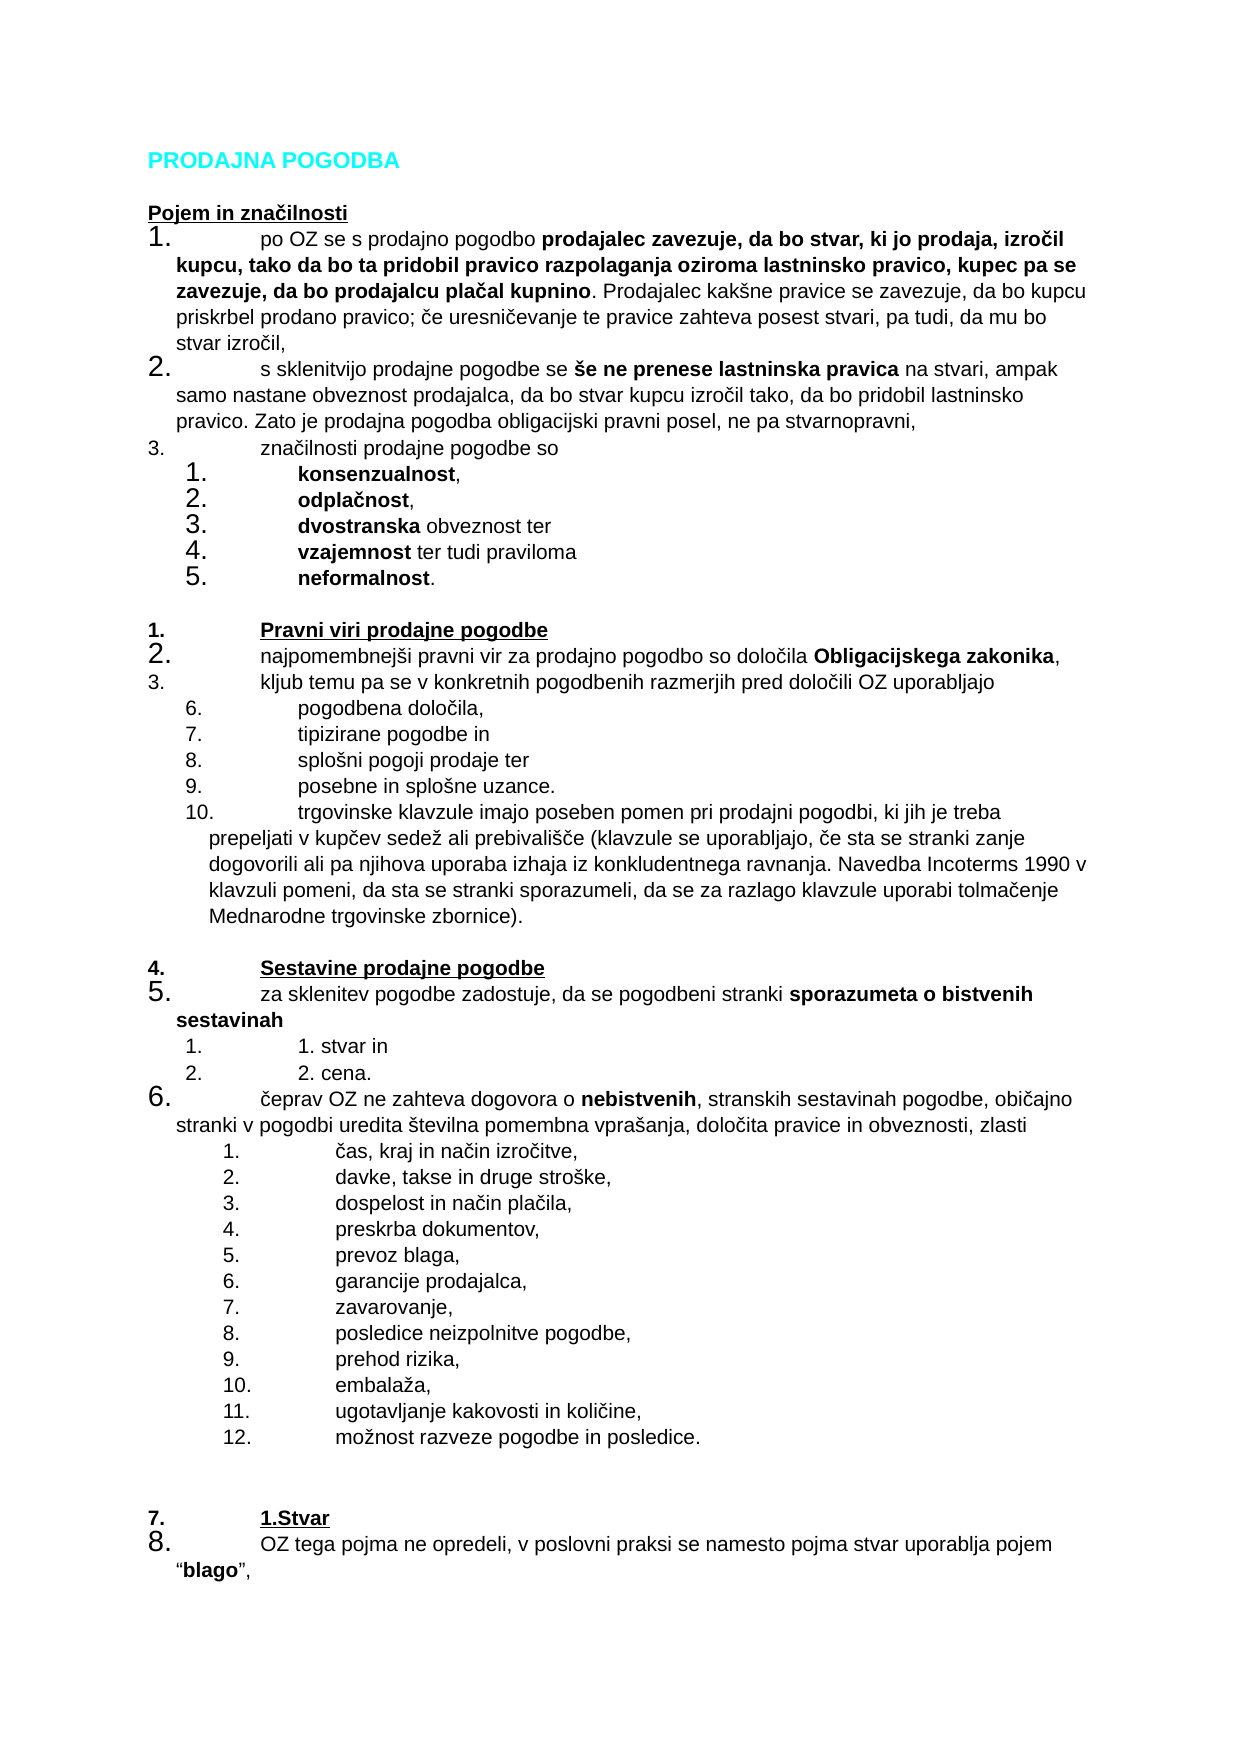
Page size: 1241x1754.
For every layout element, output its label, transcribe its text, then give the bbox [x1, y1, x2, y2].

subtitle kljub temu pa se v konkretnih pogodbenih razmerjih pred določili OZ uporabljajo [148, 668, 1088, 694]
subtitle prehod rizika, [223, 1346, 1088, 1372]
subtitle garancije prodajalca, [223, 1267, 1088, 1293]
subtitle 2. cena. [185, 1059, 1088, 1085]
subtitle značilnosti prodajne pogodbe so [148, 434, 1088, 460]
subtitle po OZ se s prodajno pogodbo prodajalec zavezuje, da bo stvar, ki jo prodaja, izročil kupcu, tako da bo ta pridobil pravico razpolaganja oziroma lastninsko pravico, kupec pa se zavezuje, da bo prodajalcu plačal kupnino. Prodajalec kakšne pravice se zavezuje, da bo kupcu priskrbel prodano pravico; če uresničevanje te pravice zahteva posest stvari, pa tudi, da mu bo stvar izročil, [148, 226, 1088, 356]
subtitle konsenzualnost, [185, 460, 1088, 486]
subtitle možnost razveze pogodbe in posledice. [223, 1424, 1088, 1450]
subtitle Pravni viri prodajne pogodbe [148, 616, 1088, 642]
subtitle davke, takse in druge stroške, [223, 1163, 1088, 1189]
subtitle zavarovanje, [223, 1293, 1088, 1319]
subtitle pogodbena določila, [185, 694, 1088, 721]
subtitle splošni pogoji prodaje ter [185, 747, 1088, 773]
subtitle prevoz blaga, [223, 1241, 1088, 1267]
subtitle posebne in splošne uzance. [185, 773, 1088, 799]
subtitle dospelost in način plačila, [223, 1189, 1088, 1215]
subtitle OZ tega pojma ne opredeli, v poslovni praksi se namesto pojma stvar uporablja pojem “blago”, [148, 1531, 1088, 1583]
subtitle najpomembnejši pravni vir za prodajno pogodbo so določila Obligacijskega zakonika, [148, 642, 1088, 668]
subtitle ugotavljanje kakovosti in količine, [223, 1398, 1088, 1424]
subtitle za sklenitev pogodbe zadostuje, da se pogodbeni stranki sporazumeta o bistvenih sestavinah [148, 981, 1088, 1033]
subtitle dvostranska obveznost ter [185, 512, 1088, 538]
subtitle Sestavine prodajne pogodbe [148, 955, 1088, 981]
subtitle tipizirane pogodbe in [185, 721, 1088, 747]
subtitle embalaža, [223, 1372, 1088, 1398]
subtitle Pojem in značilnosti [148, 200, 1088, 226]
subtitle preskrba dokumentov, [223, 1215, 1088, 1241]
subtitle 1. stvar in [185, 1033, 1088, 1059]
subtitle čas, kraj in način izročitve, [223, 1137, 1088, 1163]
subtitle 1.Stvar [148, 1504, 1088, 1531]
subtitle s sklenitvijo prodajne pogodbe se še ne prenese lastninska pravica na stvari, ampak samo nastane obveznost prodajalca, da bo stvar kupcu izročil tako, da bo pridobil lastninsko pravico. Zato je prodajna pogodba obligacijski pravni posel, ne pa stvarnopravni, [148, 356, 1088, 434]
subtitle trgovinske klavzule imajo poseben pomen pri prodajni pogodbi, ki jih je treba prepeljati v kupčev sedež ali prebivališče (klavzule se uporabljajo, če sta se stranki zanje dogovorili ali pa njihova uporaba izhaja iz konkludentnega ravnanja. Navedba Incoterms 1990 v klavzuli pomeni, da sta se stranki sporazumeli, da se za razlago klavzule uporabi tolmačenje Mednarodne trgovinske zbornice). [185, 799, 1088, 929]
subtitle PRODAJNA POGODBA [148, 148, 1088, 174]
subtitle posledice neizpolnitve pogodbe, [223, 1319, 1088, 1346]
subtitle neformalnost. [185, 564, 1088, 590]
subtitle odplačnost, [185, 486, 1088, 512]
subtitle vzajemnost ter tudi praviloma [185, 538, 1088, 564]
subtitle čeprav OZ ne zahteva dogovora o nebistvenih, stranskih sestavinah pogodbe, običajno stranki v pogodbi uredita številna pomembna vprašanja, določita pravice in obveznosti, zlasti [148, 1085, 1088, 1137]
